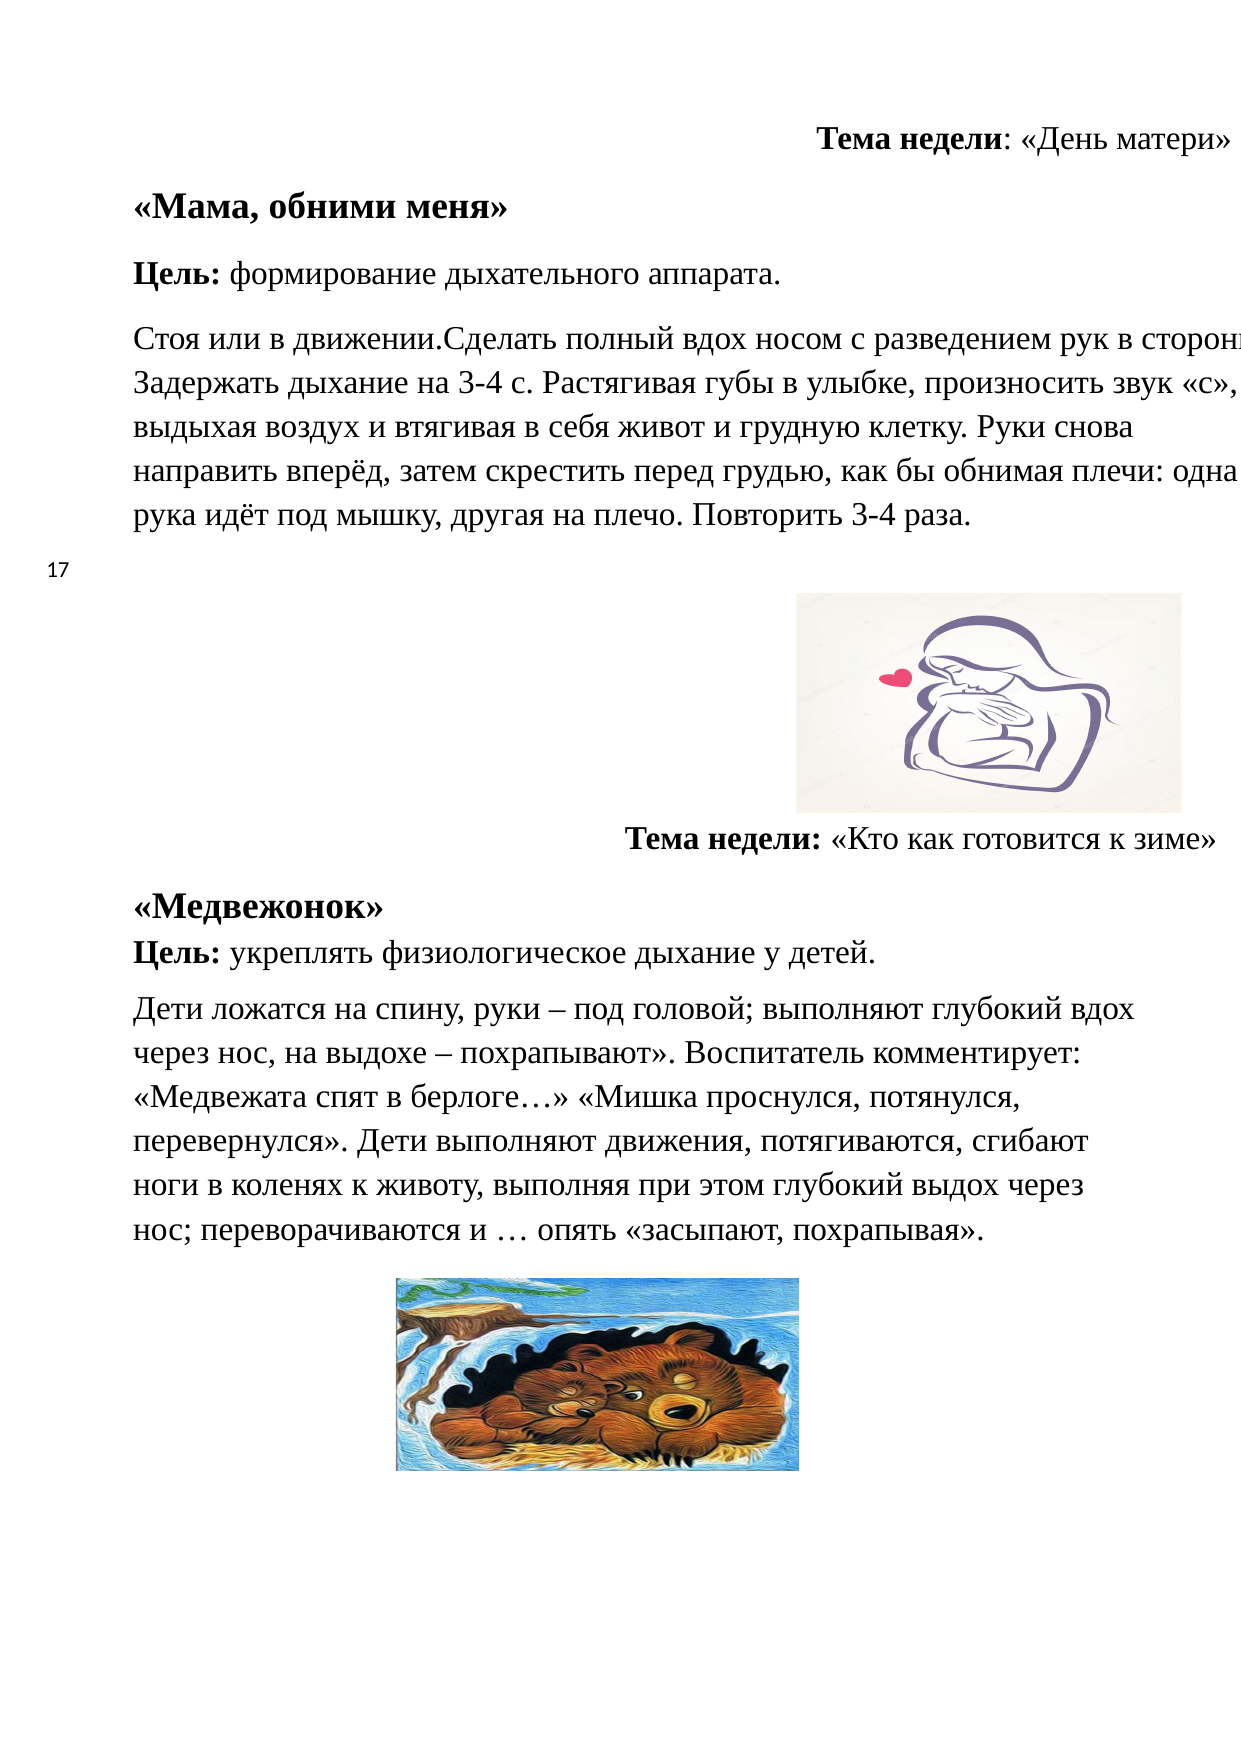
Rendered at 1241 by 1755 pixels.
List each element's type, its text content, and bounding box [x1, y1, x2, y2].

text Тема недели: «День матери» [133, 118, 1240, 156]
text «Мама, обними меня» [133, 183, 1152, 226]
text Тема недели: «Кто как готовится к зиме» [133, 559, 1240, 856]
text [31, 547, 104, 615]
text Цель: формирование дыхательного аппарата. [133, 253, 1152, 292]
text «Медвежонок» Цель: укреплять физиологическое дыхание у детей. [133, 883, 1240, 970]
text Дети ложатся на спину, руки – под головой; выполняют глубокий вдох через нос, на выдохе – похрапывают». Воспитатель комментирует: «Медвежата спят в берлоге…» «Мишка проснулся, потянулся, перевернулся». Дети выполняют движения, потягиваются, сгибают ноги в коленях к животу, выполняя при этом глубокий выдох через нос; переворачиваются и … опять «засыпают, похрапывая». [133, 988, 1152, 1247]
text Стоя или в движении.Сделать полный вдох носом с разведением рук в стороны. Задержать дыхание на 3-4 с. Растягивая губы в улыбке, произносить звук «с», выдыхая воздух и втягивая в себя живот и грудную клетку. Руки снова направить вперёд, затем скрестить перед грудью, как бы обнимая плечи: одна рука идёт под мышку, другая на плечо. Повторить 3-4 раза. [133, 318, 1240, 533]
text 17 [46, 555, 89, 583]
